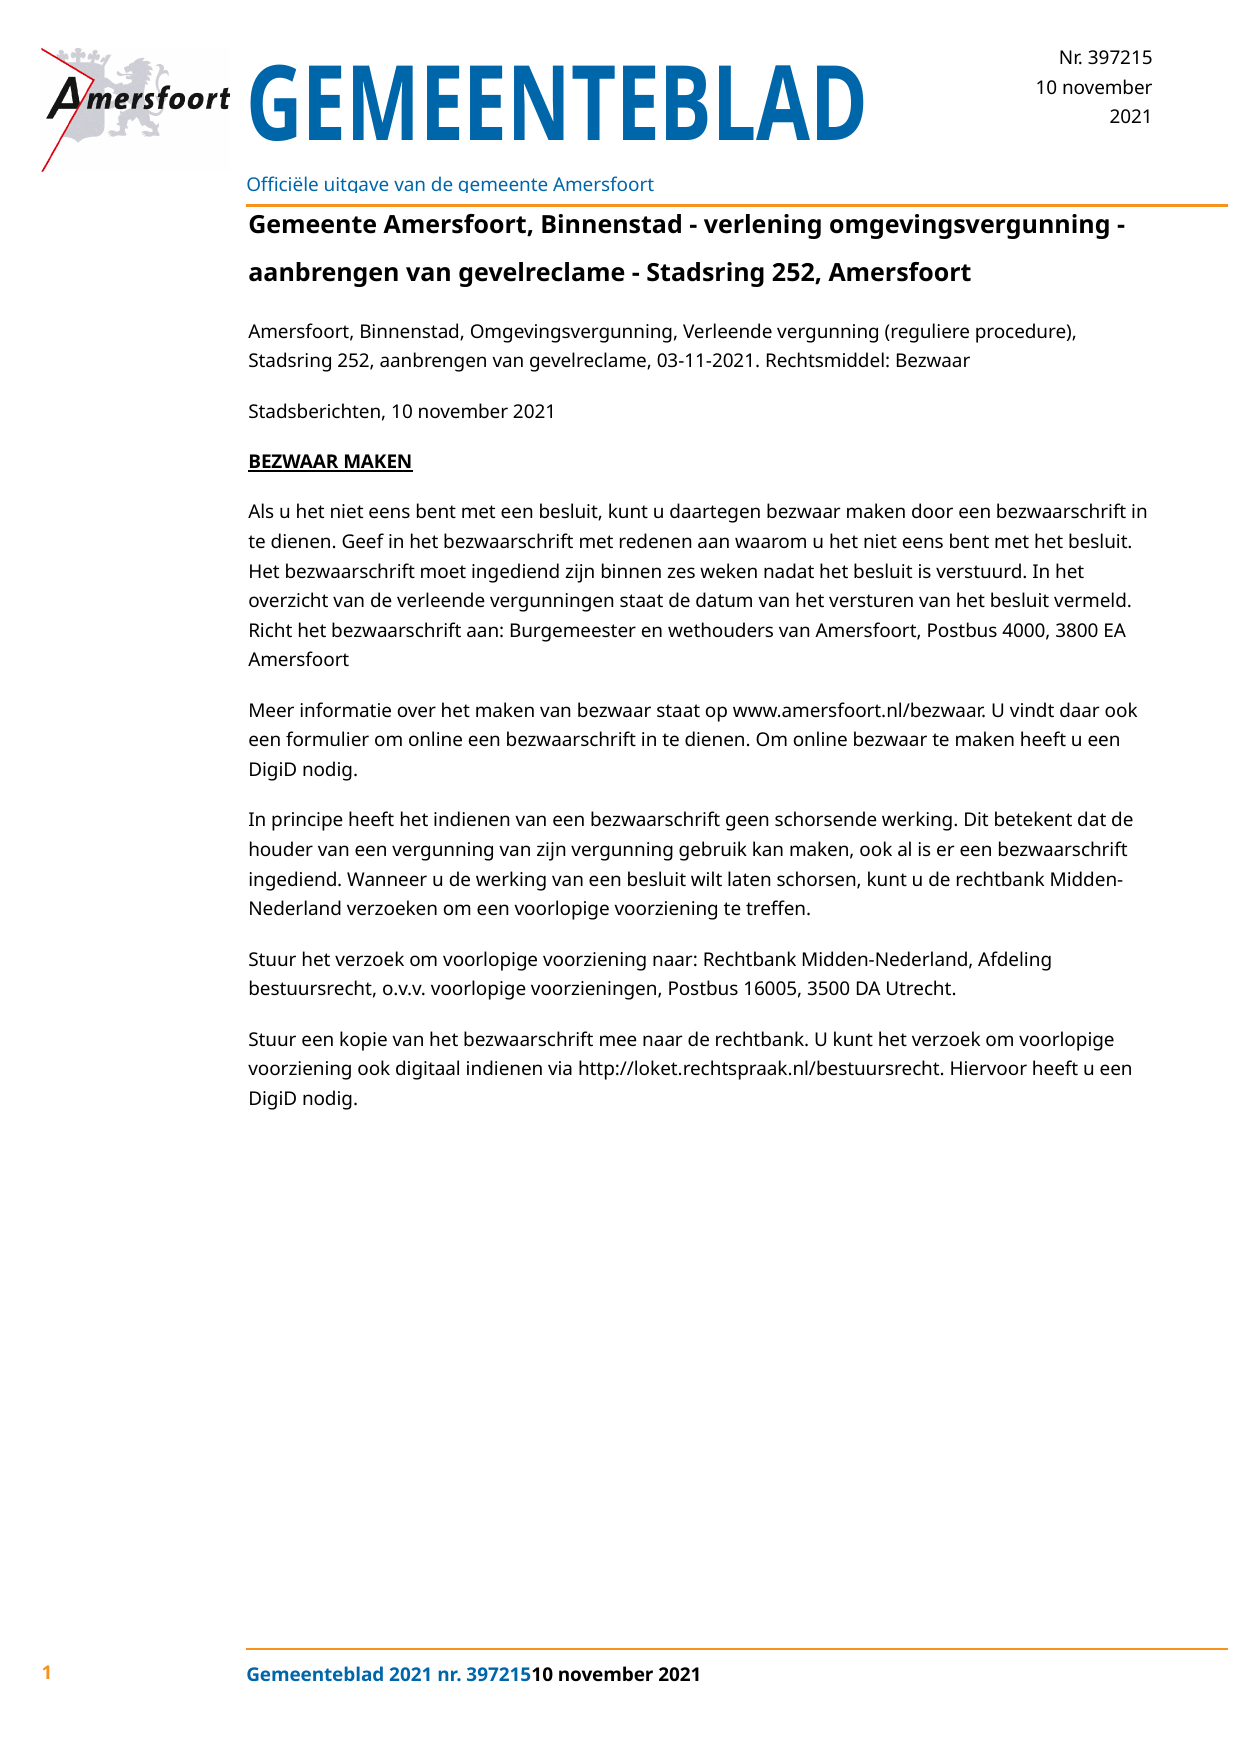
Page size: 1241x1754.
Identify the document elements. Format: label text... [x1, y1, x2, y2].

text Als u het niet eens bent met een besluit, kunt u daartegen bezwaar maken door een bezwaarschrift in te dienen. Geef in het bezwaarschrift met redenen aan waarom u het niet eens bent met het besluit. Het bezwaarschrift moet ingediend zijn binnen zes weken nadat het besluit is verstuurd. In het overzicht van de verleende vergunningen staat de datum van het versturen van het besluit vermeld. Richt het bezwaarschrift aan: Burgemeester en wethouders van Amersfoort, Postbus 4000, 3800 EA Amersfoort [248, 499, 1152, 672]
text Meer informatie over het maken van bezwaar staat op www.amersfoort.nl/bezwaar. U vindt daar ook een formulier om online een bezwaarschrift in te dienen. Om online bezwaar te maken heeft u een DigiD nodig. [248, 697, 1152, 782]
text BEZWAAR MAKEN [248, 448, 1152, 474]
text Stuur het verzoek om voorlopige voorziening naar: Rechtbank Midden-Nederland, Afdeling bestuursrecht, o.v.v. voorlopige voorzieningen, Postbus 16005, 3500 DA Utrecht. [248, 946, 1152, 1001]
text In principe heeft het indienen van een bezwaarschrift geen schorsende werking. Dit betekent dat de houder van een vergunning van zijn vergunning gebruik kan maken, ook al is er een bezwaarschrift ingediend. Wanneer u de werking van een besluit wilt laten schorsen, kunt u de rechtbank Midden-Nederland verzoeken om een voorlopige voorziening te treffen. [248, 807, 1152, 921]
text Stuur een kopie van het bezwaarschrift mee naar de rechtbank. U kunt het verzoek om voorlopige voorziening ook digitaal indienen via http://loket.rechtspraak.nl/bestuursrecht. Hiervoor heeft u een DigiD nodig. [248, 1026, 1152, 1111]
text Stadsberichten, 10 november 2021 [248, 398, 1152, 424]
picture [41, 47, 231, 172]
text Amersfoort, Binnenstad, Omgevingsvergunning, Verleende vergunning (reguliere procedure), Stadsring 252, aanbrengen van gevelreclame, 03-11-2021. Rechtsmiddel: Bezwaar [248, 318, 1152, 373]
text Gemeente Amersfoort, Binnenstad - verlening omgevingsvergunning - aanbrengen van gevelreclame - Stadsring 252, Amersfoort [248, 207, 1152, 288]
